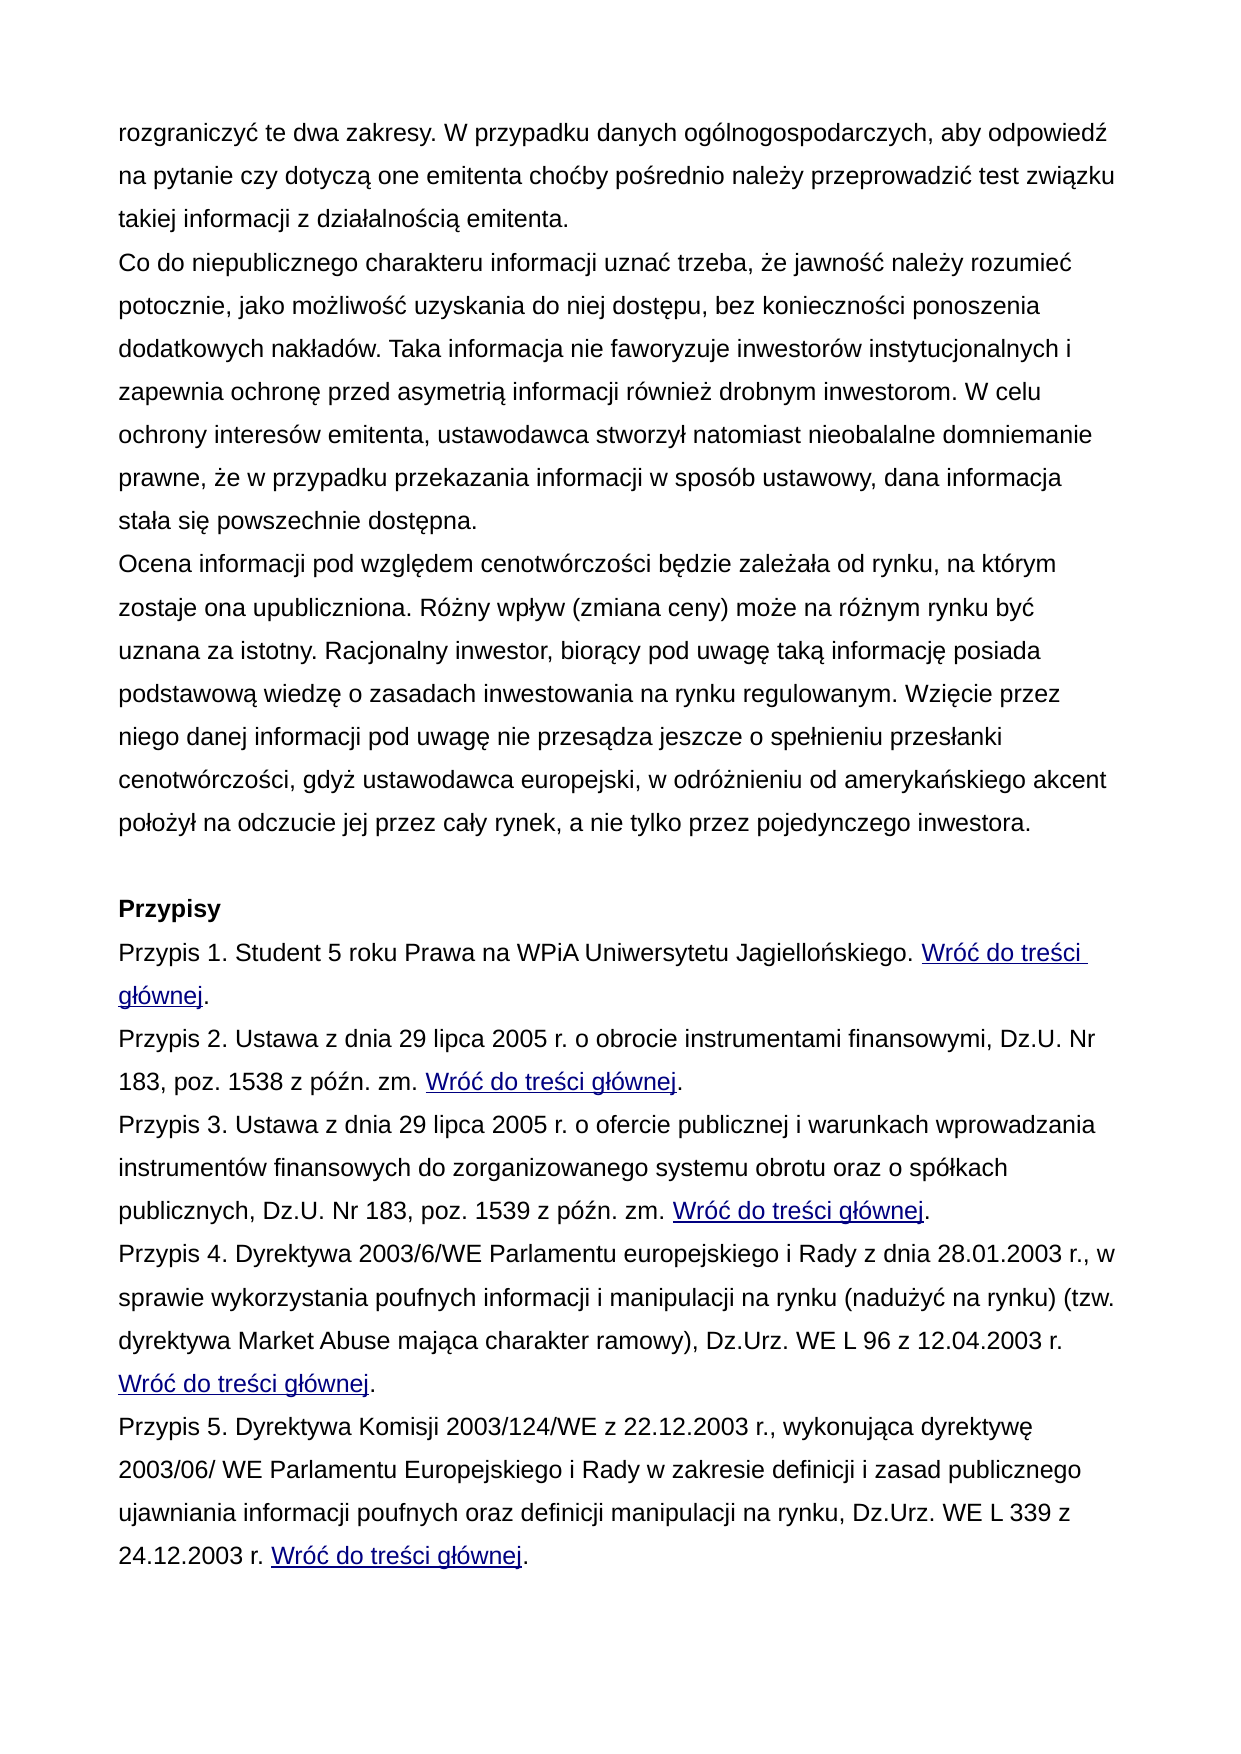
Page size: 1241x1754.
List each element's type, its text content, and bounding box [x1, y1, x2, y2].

text Ocena informacji pod względem cenotwórczości będzie zależała od rynku, na którym zostaje ona upubliczniona. Różny wpływ (zmiana ceny) może na różnym rynku być uznana za istotny. Racjonalny inwestor, biorący pod uwagę taką informację posiada podstawową wiedzę o zasadach inwestowania na rynku regulowanym. Wzięcie przez niego danej informacji pod uwagę nie przesądza jeszcze o spełnieniu przesłanki cenotwórczości, gdyż ustawodawca europejski, w odróżnieniu od amerykańskiego akcent położył na odczucie jej przez cały rynek, a nie tylko przez pojedynczego inwestora. [118, 549, 1122, 837]
text Co do niepublicznego charakteru informacji uznać trzeba, że jawność należy rozumieć potocznie, jako możliwość uzyskania do niej dostępu, bez konieczności ponoszenia dodatkowych nakładów. Taka informacja nie faworyzuje inwestorów instytucjonalnych i zapewnia ochronę przed asymetrią informacji również drobnym inwestorom. W celu ochrony interesów emitenta, ustawodawca stworzył natomiast nieobalalne domniemanie prawne, że w przypadku przekazania informacji w sposób ustawowy, dana informacja stała się powszechnie dostępna. [118, 247, 1122, 535]
text Przypis 3. Ustawa z dnia 29 lipca 2005 r. o ofercie publicznej i warunkach wprowadzania instrumentów finansowych do zorganizowanego systemu obrotu oraz o spółkach publicznych, Dz.U. Nr 183, poz. 1539 z późn. zm. Wróć do treści głównej. [118, 1110, 1122, 1225]
text Przypis 2. Ustawa z dnia 29 lipca 2005 r. o obrocie instrumentami finansowymi, Dz.U. Nr 183, poz. 1538 z późn. zm. Wróć do treści głównej. [118, 1024, 1122, 1096]
text Przypis 5. Dyrektywa Komisji 2003/124/WE z 22.12.2003 r., wykonująca dyrektywę 2003/06/ WE Parlamentu Europejskiego i Rady w zakresie definicji i zasad publicznego ujawniania informacji poufnych oraz definicji manipulacji na rynku, Dz.Urz. WE L 339 z 24.12.2003 r. Wróć do treści głównej. [118, 1412, 1122, 1570]
text Przypis 1. Student 5 roku Prawa na WPiA Uniwersytetu Jagiellońskiego. Wróć do treści głównej. [118, 937, 1122, 1009]
subtitle Przypisy [118, 894, 1122, 923]
text rozgraniczyć te dwa zakresy. W przypadku danych ogólnogospodarczych, aby odpowiedź na pytanie czy dotyczą one emitenta choćby pośrednio należy przeprowadzić test związku takiej informacji z działalnością emitenta. [118, 118, 1122, 233]
text Przypis 4. Dyrektywa 2003/6/WE Parlamentu europejskiego i Rady z dnia 28.01.2003 r., w sprawie wykorzystania poufnych informacji i manipulacji na rynku (nadużyć na rynku) (tzw. dyrektywa Market Abuse mająca charakter ramowy), Dz.Urz. WE L 96 z 12.04.2003 r. Wróć do treści głównej. [118, 1239, 1122, 1397]
